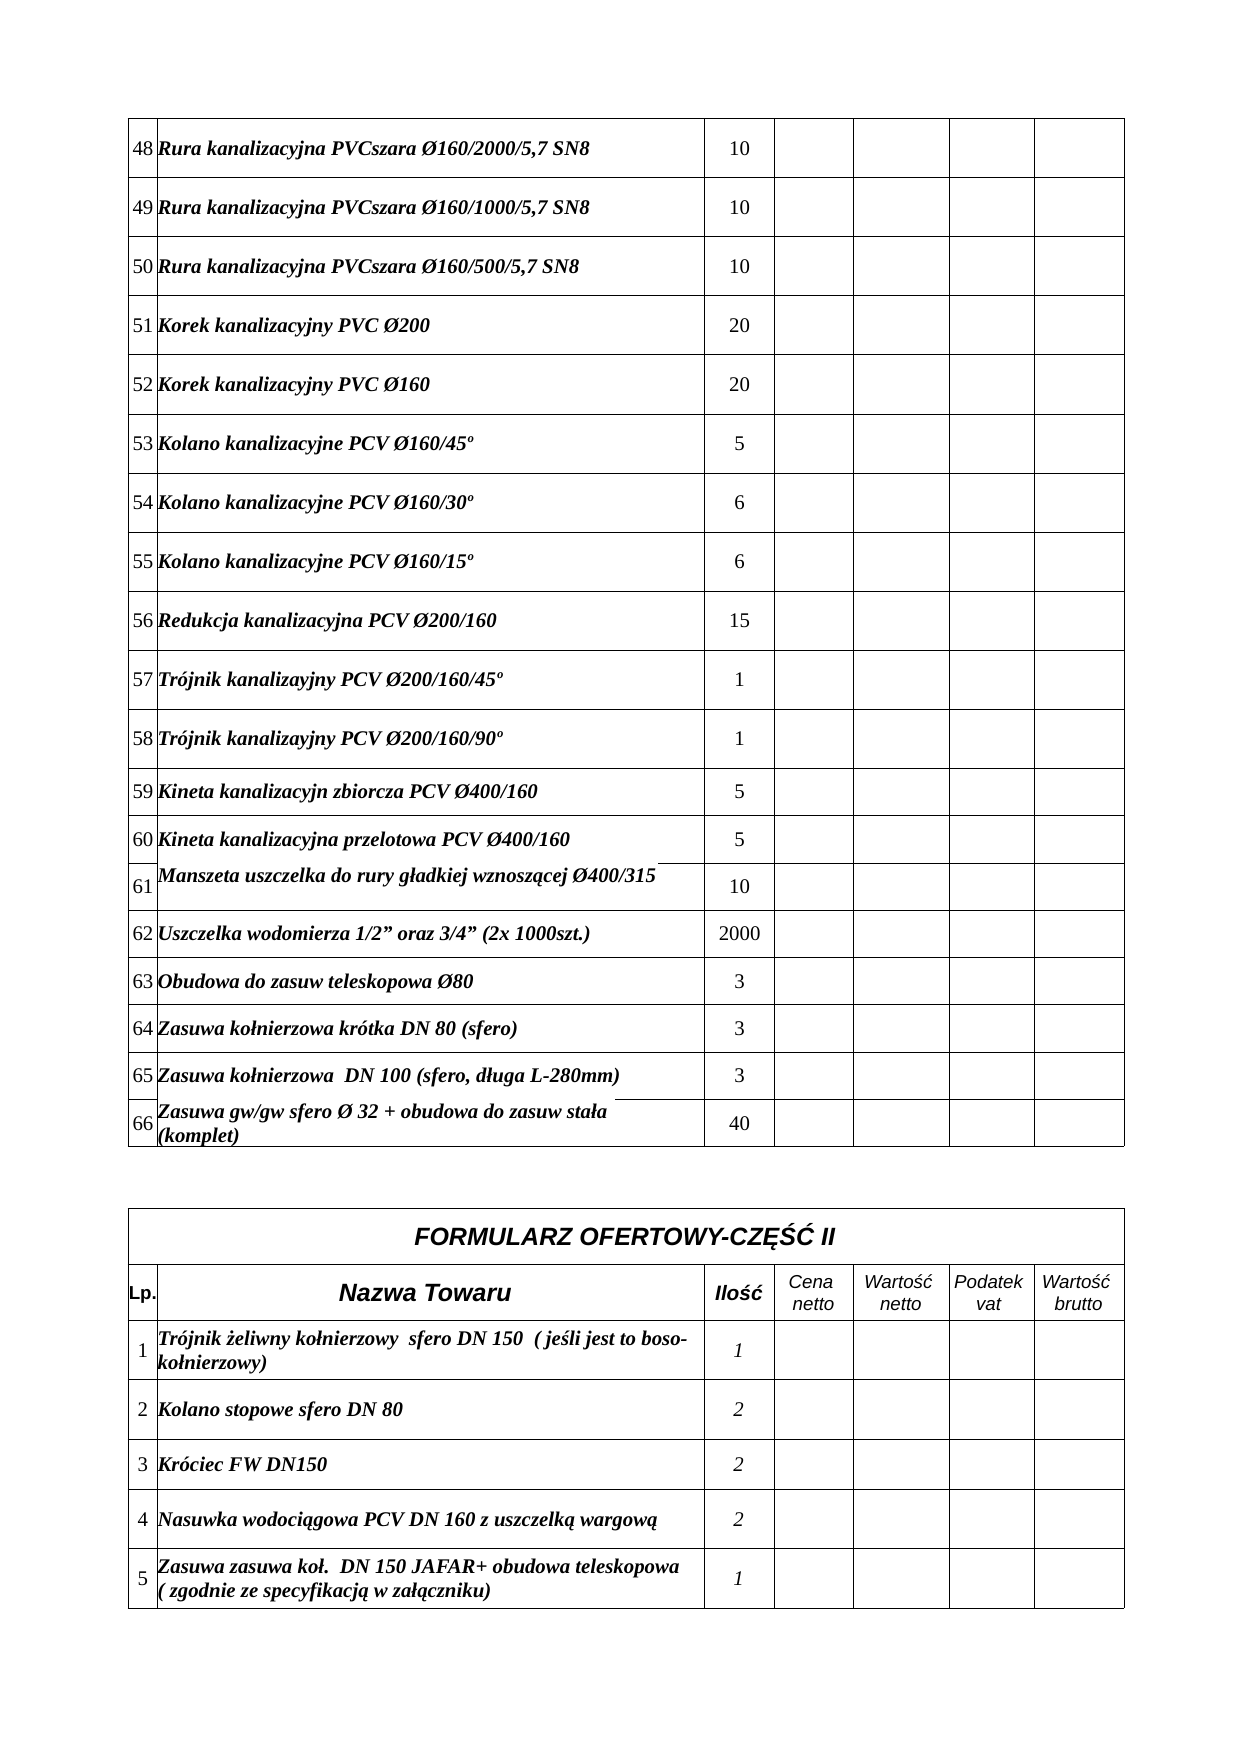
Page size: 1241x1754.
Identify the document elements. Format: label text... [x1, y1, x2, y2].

table_cell [775, 237, 853, 295]
table_cell Kolano stopowe sfero DN 80 [158, 1380, 704, 1438]
table_cell 10 [705, 864, 774, 910]
table_cell [775, 355, 853, 413]
table_cell 61 [129, 864, 157, 910]
table_cell 1 [705, 1321, 774, 1379]
table_cell Manszeta uszczelka do rury gładkiej wznoszącej Ø400/315 [158, 864, 704, 910]
table_cell [775, 769, 853, 815]
table_cell 57 [129, 651, 157, 709]
table_cell [1035, 1549, 1124, 1607]
table_cell 53 [129, 415, 157, 472]
table_cell 2000 [705, 911, 774, 957]
table_cell [950, 474, 1034, 532]
table_cell [950, 415, 1034, 472]
table_cell [950, 1490, 1034, 1548]
table_cell [775, 958, 853, 1004]
table_cell 58 [129, 710, 157, 768]
table_cell Wartość brutto [1035, 1265, 1124, 1320]
table_cell [775, 911, 853, 957]
table_cell Wartość netto [854, 1265, 949, 1320]
table_cell 20 [705, 355, 774, 413]
table_cell 2 [705, 1380, 774, 1438]
table_cell [854, 415, 949, 472]
table_cell 5 [705, 816, 774, 862]
table_cell [854, 474, 949, 532]
table_cell [1035, 1053, 1124, 1099]
table_cell Nazwa Towaru [158, 1265, 704, 1320]
table_cell 55 [129, 533, 157, 591]
table_cell Cena netto [775, 1265, 853, 1320]
table_cell 59 [129, 769, 157, 815]
table_cell [775, 1005, 853, 1052]
table_cell [775, 1490, 853, 1548]
table_cell [1035, 769, 1124, 815]
table_cell [775, 1053, 853, 1099]
table_cell [854, 911, 949, 957]
table_cell [1035, 533, 1124, 591]
table_cell [854, 651, 949, 709]
table_cell [950, 178, 1034, 236]
table_cell 1 [129, 1321, 157, 1379]
table_cell 3 [705, 1005, 774, 1052]
table_cell [1035, 1005, 1124, 1052]
table_cell 62 [129, 911, 157, 957]
table_cell 5 [705, 415, 774, 472]
table_cell 50 [129, 237, 157, 295]
table_cell [854, 710, 949, 768]
table_cell Kineta kanalizacyjna przelotowa PCV Ø400/160 [158, 816, 704, 862]
table_cell [775, 1549, 853, 1607]
table_cell [854, 864, 949, 910]
table_cell Ilość [705, 1265, 774, 1320]
table_cell [775, 816, 853, 862]
table_cell 64 [129, 1005, 157, 1052]
table_cell 51 [129, 296, 157, 354]
table_cell Podatek vat [950, 1265, 1034, 1320]
table_cell 20 [705, 296, 774, 354]
table_cell 10 [705, 119, 774, 177]
table_cell 48 [129, 119, 157, 177]
table_cell [1035, 816, 1124, 862]
table_cell Trójnik kanalizayjny PCV Ø200/160/90º [158, 710, 704, 768]
table_cell [775, 592, 853, 650]
table_cell Kolano kanalizacyjne PCV Ø160/15º [158, 533, 704, 591]
table_cell [1035, 1380, 1124, 1438]
table_cell [950, 1053, 1034, 1099]
table_cell [854, 1100, 949, 1146]
table_cell 15 [705, 592, 774, 650]
table_header FORMULARZ OFERTOWY-CZĘŚĆ II [129, 1209, 1124, 1264]
table_cell 63 [129, 958, 157, 1004]
table_cell [775, 296, 853, 354]
table_cell [775, 1380, 853, 1438]
table_cell Trójnik kanalizayjny PCV Ø200/160/45º [158, 651, 704, 709]
table_cell [854, 1490, 949, 1548]
table_cell [854, 119, 949, 177]
table_cell Kolano kanalizacyjne PCV Ø160/45º [158, 415, 704, 472]
table_cell Rura kanalizacyjna PVCszara Ø160/1000/5,7 SN8 [158, 178, 704, 236]
table_cell Kineta kanalizacyjn zbiorcza PCV Ø400/160 [158, 769, 704, 815]
table_cell [775, 533, 853, 591]
table_cell Obudowa do zasuw teleskopowa Ø80 [158, 958, 704, 1004]
table_cell 3 [129, 1440, 157, 1489]
table_cell 2 [705, 1490, 774, 1548]
table_cell [950, 533, 1034, 591]
table_cell 40 [705, 1134, 774, 1146]
table_cell 65 [129, 1053, 157, 1099]
table_cell [854, 958, 949, 1004]
table_cell [854, 769, 949, 815]
table_cell [1035, 864, 1124, 910]
table_cell [1035, 1100, 1124, 1146]
table_cell [775, 1321, 853, 1379]
table_cell [950, 710, 1034, 768]
table_cell 5 [129, 1549, 157, 1607]
table_cell [950, 1005, 1034, 1052]
table_cell 10 [705, 237, 774, 295]
table_cell [1035, 651, 1124, 709]
table_cell [854, 237, 949, 295]
table_cell [854, 816, 949, 862]
table_cell [1035, 355, 1124, 413]
table_cell [854, 1005, 949, 1052]
table_cell [1035, 1440, 1124, 1489]
table_cell [775, 710, 853, 768]
table_cell [854, 1549, 949, 1607]
table_cell [854, 533, 949, 591]
table_cell [950, 864, 1034, 910]
table_cell [854, 592, 949, 650]
table_cell 4 [129, 1490, 157, 1548]
table_cell Zasuwa zasuwa koł. DN 150 JAFAR+ obudowa teleskopowa ( zgodnie ze specyfikacją w załączniku) [158, 1549, 704, 1607]
table_cell [775, 1100, 853, 1146]
table_cell 1 [705, 651, 774, 709]
table_cell [775, 651, 853, 709]
table_cell [950, 816, 1034, 862]
table_cell 54 [129, 474, 157, 532]
table_cell [775, 119, 853, 177]
table_cell [775, 864, 853, 910]
table_cell [1035, 178, 1124, 236]
table_cell 10 [705, 178, 774, 236]
table_cell 6 [705, 474, 774, 532]
table_cell 56 [129, 592, 157, 650]
table_cell 5 [705, 769, 774, 815]
table_cell [1035, 1321, 1124, 1379]
table_cell [854, 296, 949, 354]
table_cell 52 [129, 355, 157, 413]
table_cell Rura kanalizacyjna PVCszara Ø160/2000/5,7 SN8 [158, 119, 704, 177]
table_cell [854, 1380, 949, 1438]
table_cell [775, 1440, 853, 1489]
table_cell 40 [705, 1100, 774, 1111]
table_cell Trójnik żeliwny kołnierzowy sfero DN 150 ( jeśli jest to boso-kołnierzowy) [158, 1321, 704, 1379]
table_cell [1035, 474, 1124, 532]
table_cell [1035, 1490, 1124, 1548]
table_cell [1035, 415, 1124, 472]
table_cell [1035, 911, 1124, 957]
table_cell [950, 1100, 1034, 1146]
table_cell Zasuwa kołnierzowa DN 100 (sfero, długa L-280mm) [158, 1053, 704, 1099]
table_cell [1035, 958, 1124, 1004]
table_cell [950, 911, 1034, 957]
table_cell Zasuwa kołnierzowa krótka DN 80 (sfero) [158, 1005, 704, 1052]
table_cell Nasuwka wodociągowa PCV DN 160 z uszczelką wargową [158, 1490, 704, 1548]
table_cell 3 [705, 958, 774, 1004]
table_cell [950, 237, 1034, 295]
table_cell Uszczelka wodomierza 1/2” oraz 3/4” (2x 1000szt.) [158, 911, 704, 957]
table_cell Rura kanalizacyjna PVCszara Ø160/500/5,7 SN8 [158, 237, 704, 295]
table_cell [1035, 592, 1124, 650]
table_cell 49 [129, 178, 157, 236]
table_cell 1 [705, 1549, 774, 1607]
table_cell [775, 178, 853, 236]
table_cell [775, 415, 853, 472]
table_cell Korek kanalizacyjny PVC Ø200 [158, 296, 704, 354]
table_cell [950, 355, 1034, 413]
table_cell 6 [705, 533, 774, 591]
table_cell [854, 1440, 949, 1489]
table_cell 1 [705, 710, 774, 768]
table_cell [854, 355, 949, 413]
table_cell 2 [129, 1380, 157, 1438]
table_cell [1035, 119, 1124, 177]
table_cell [950, 958, 1034, 1004]
table_cell Kolano kanalizacyjne PCV Ø160/30º [158, 474, 704, 532]
table_cell [950, 1380, 1034, 1438]
table_cell [950, 1440, 1034, 1489]
table_cell Redukcja kanalizacyjna PCV Ø200/160 [158, 592, 704, 650]
table_cell [950, 592, 1034, 650]
table_cell [950, 296, 1034, 354]
table_cell 3 [705, 1053, 774, 1099]
table_cell [854, 1321, 949, 1379]
table_cell 2 [705, 1440, 774, 1489]
table_cell Króciec FW DN150 [158, 1440, 704, 1489]
table_cell 66 [129, 1100, 157, 1146]
table_cell [950, 769, 1034, 815]
table_cell [950, 651, 1034, 709]
table_cell [950, 1549, 1034, 1607]
table_cell Korek kanalizacyjny PVC Ø160 [158, 355, 704, 413]
table_cell [854, 1053, 949, 1099]
table_cell [1035, 710, 1124, 768]
table_cell [1035, 296, 1124, 354]
table_cell [1035, 237, 1124, 295]
table_cell [950, 119, 1034, 177]
table_cell [950, 1321, 1034, 1379]
table_cell [854, 178, 949, 236]
table_cell [775, 474, 853, 532]
table_cell 60 [129, 816, 157, 862]
table_cell Lp. [129, 1265, 157, 1320]
